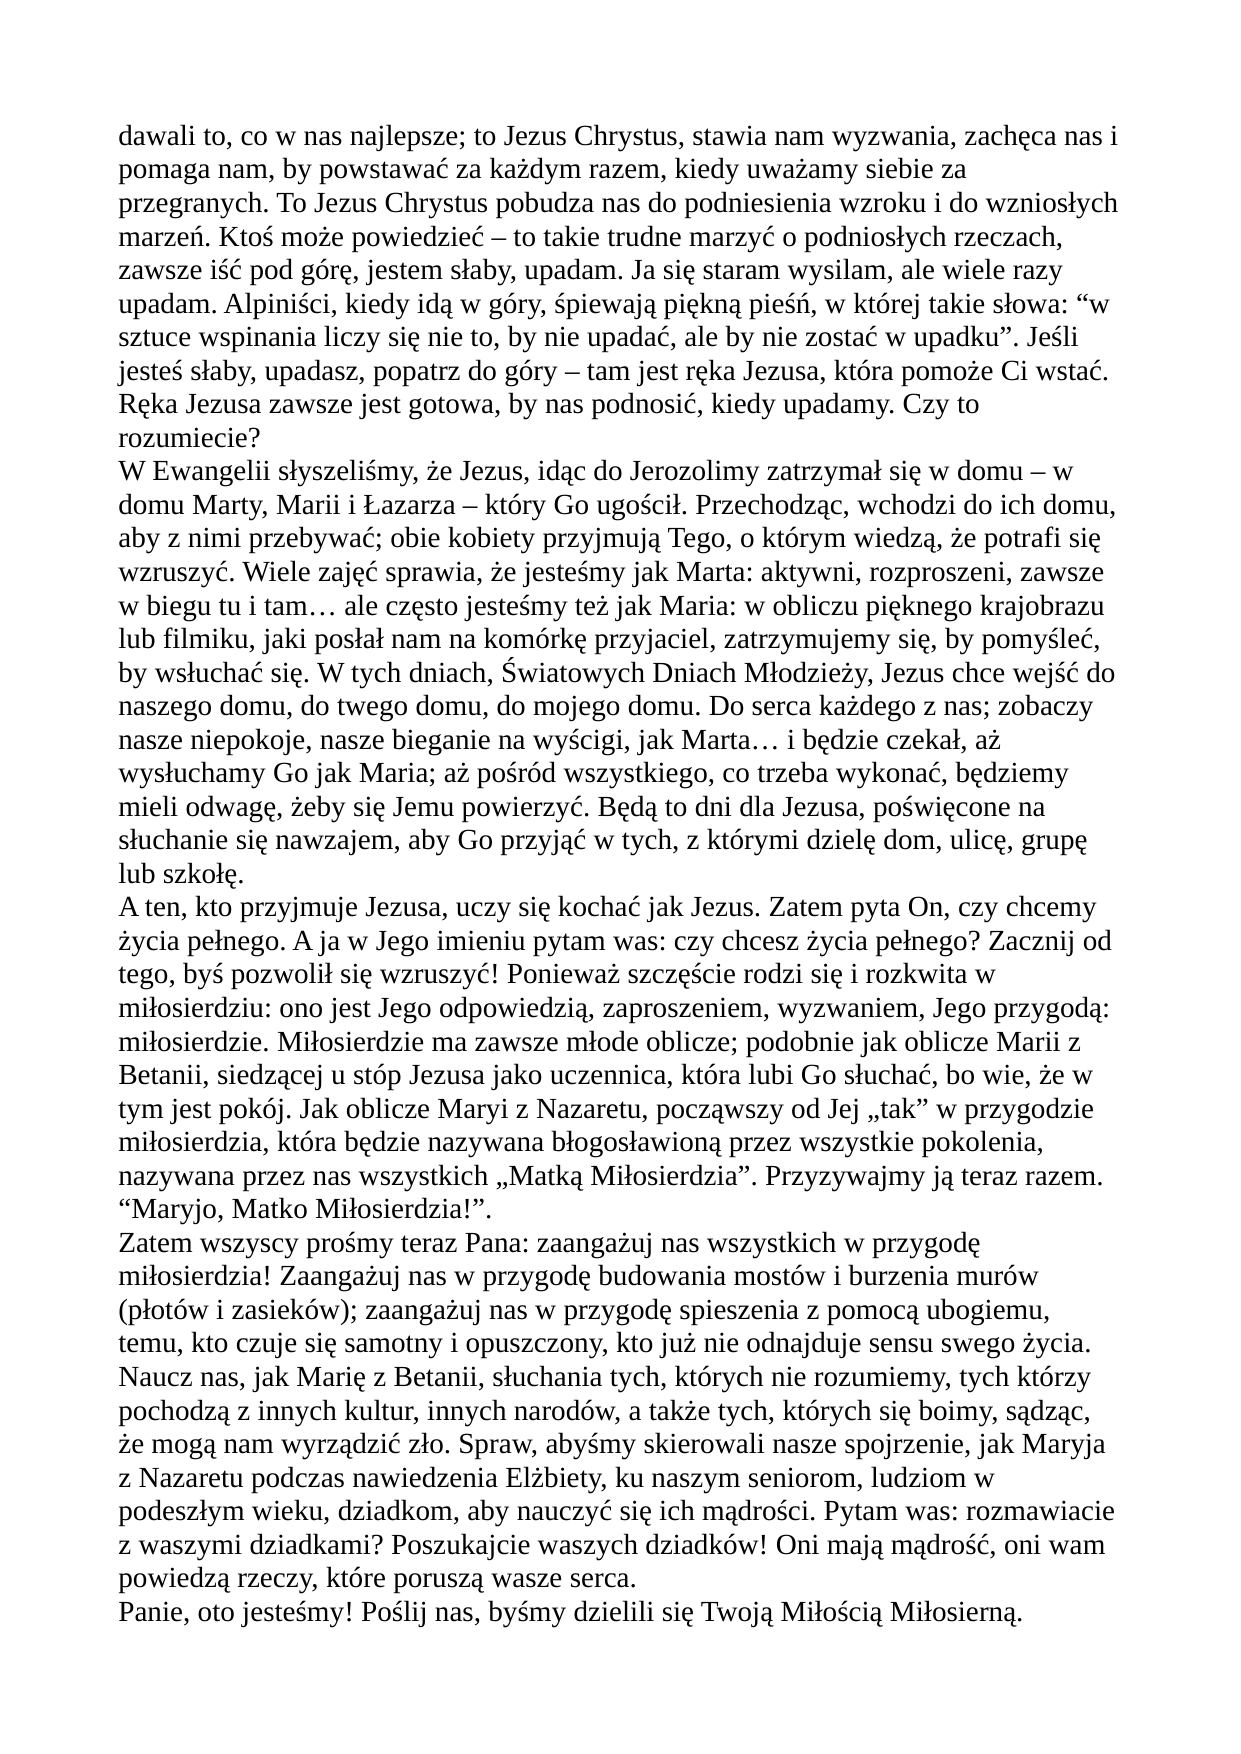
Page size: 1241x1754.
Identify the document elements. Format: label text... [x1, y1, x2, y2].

text Panie, oto jesteśmy! Poślij nas, byśmy dzielili się Twoją Miłością Miłosierną. [118, 1594, 1122, 1627]
text dawali to, co w nas najlepsze; to Jezus Chrystus, stawia nam wyzwania, zachęca nas i pomaga nam, by powstawać za każdym razem, kiedy uważamy siebie za przegranych. To Jezus Chrystus pobudza nas do podniesienia wzroku i do wzniosłych marzeń. Ktoś może powiedzieć – to takie trudne marzyć o podniosłych rzeczach, zawsze iść pod górę, jestem słaby, upadam. Ja się staram wysilam, ale wiele razy upadam. Alpiniści, kiedy idą w góry, śpiewają piękną pieśń, w której takie słowa: “w sztuce wspinania liczy się nie to, by nie upadać, ale by nie zostać w upadku”. Jeśli jesteś słaby, upadasz, popatrz do góry – tam jest ręka Jezusa, która pomoże Ci wstać. Ręka Jezusa zawsze jest gotowa, by nas podnosić, kiedy upadamy. Czy to rozumiecie? [118, 118, 1122, 453]
text Zatem wszyscy prośmy teraz Pana: zaangażuj nas wszystkich w przygodę miłosierdzia! Zaangażuj nas w przygodę budowania mostów i burzenia murów (płotów i zasieków); zaangażuj nas w przygodę spieszenia z pomocą ubogiemu, temu, kto czuje się samotny i opuszczony, kto już nie odnajduje sensu swego życia. Naucz nas, jak Marię z Betanii, słuchania tych, których nie rozumiemy, tych którzy pochodzą z innych kultur, innych narodów, a także tych, których się boimy, sądząc, że mogą nam wyrządzić zło. Spraw, abyśmy skierowali nasze spojrzenie, jak Maryja z Nazaretu podczas nawiedzenia Elżbiety, ku naszym seniorom, ludziom w podeszłym wieku, dziadkom, aby nauczyć się ich mądrości. Pytam was: rozmawiacie z waszymi dziadkami? Poszukajcie waszych dziadków! Oni mają mądrość, oni wam powiedzą rzeczy, które poruszą wasze serca. [118, 1225, 1122, 1594]
text W Ewangelii słyszeliśmy, że Jezus, idąc do Jerozolimy zatrzymał się w domu – w domu Marty, Marii i Łazarza – który Go ugościł. Przechodząc, wchodzi do ich domu, aby z nimi przebywać; obie kobiety przyjmują Tego, o którym wiedzą, że potrafi się wzruszyć. Wiele zajęć sprawia, że jesteśmy jak Marta: aktywni, rozproszeni, zawsze w biegu tu i tam… ale często jesteśmy też jak Maria: w obliczu pięknego krajobrazu lub filmiku, jaki posłał nam na komórkę przyjaciel, zatrzymujemy się, by pomyśleć, by wsłuchać się. W tych dniach, Światowych Dniach Młodzieży, Jezus chce wejść do naszego domu, do twego domu, do mojego domu. Do serca każdego z nas; zobaczy nasze niepokoje, nasze bieganie na wyścigi, jak Marta… i będzie czekał, aż wysłuchamy Go jak Maria; aż pośród wszystkiego, co trzeba wykonać, będziemy mieli odwagę, żeby się Jemu powierzyć. Będą to dni dla Jezusa, poświęcone na słuchanie się nawzajem, aby Go przyjąć w tych, z którymi dzielę dom, ulicę, grupę lub szkołę. [118, 453, 1122, 889]
text A ten, kto przyjmuje Jezusa, uczy się kochać jak Jezus. Zatem pyta On, czy chcemy życia pełnego. A ja w Jego imieniu pytam was: czy chcesz życia pełnego? Zacznij od tego, byś pozwolił się wzruszyć! Ponieważ szczęście rodzi się i rozkwita w miłosierdziu: ono jest Jego odpowiedzią, zaproszeniem, wyzwaniem, Jego przygodą: miłosierdzie. Miłosierdzie ma zawsze młode oblicze; podobnie jak oblicze Marii z Betanii, siedzącej u stóp Jezusa jako uczennica, która lubi Go słuchać, bo wie, że w tym jest pokój. Jak oblicze Maryi z Nazaretu, począwszy od Jej „tak” w przygodzie miłosierdzia, która będzie nazywana błogosławioną przez wszystkie pokolenia, nazywana przez nas wszystkich „Matką Miłosierdzia”. Przyzywajmy ją teraz razem. “Maryjo, Matko Miłosierdzia!”. [118, 889, 1122, 1225]
